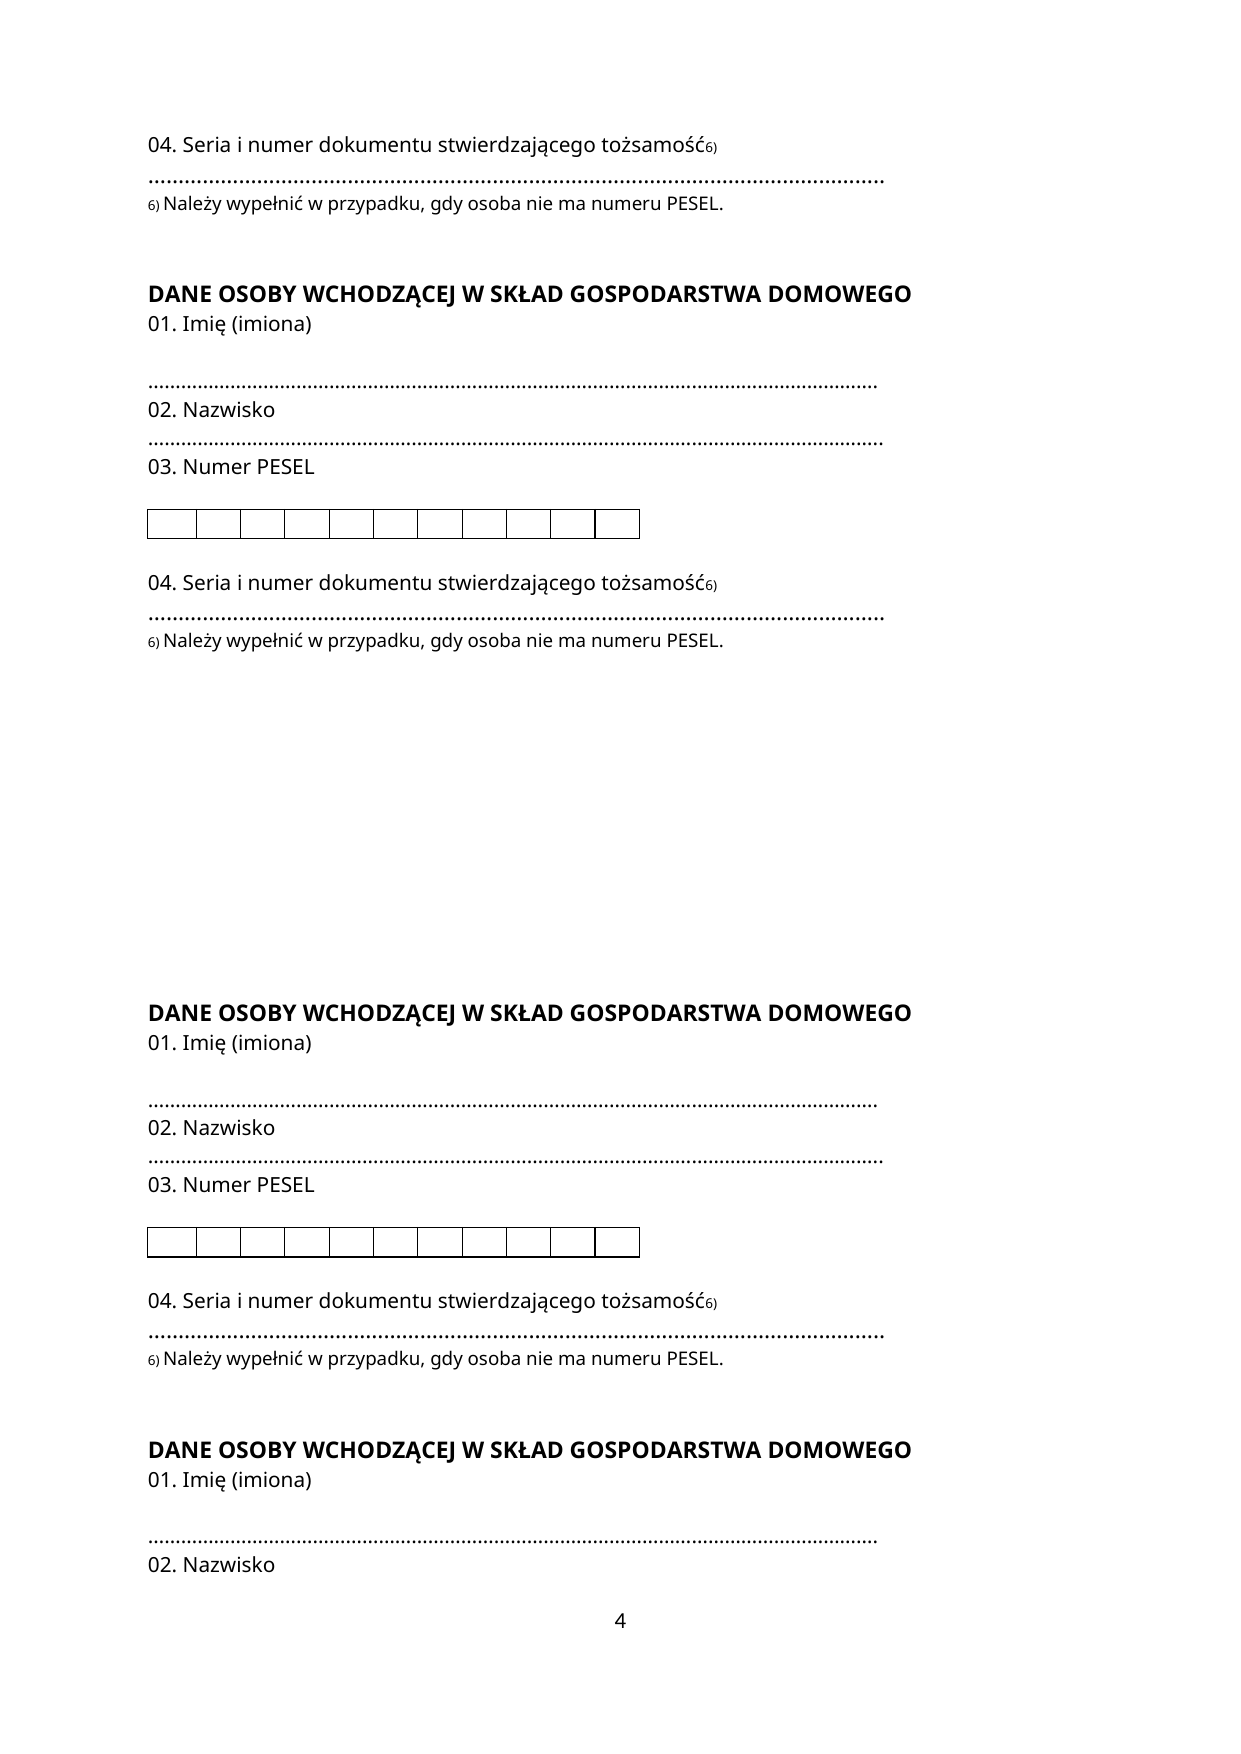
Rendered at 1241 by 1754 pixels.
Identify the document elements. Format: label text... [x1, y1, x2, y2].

table_header [374, 510, 417, 538]
text DANE OSOBY WCHODZĄCEJ W SKŁAD GOSPODARSTWA DOMOWEGO [148, 997, 1093, 1028]
text ………………………………………………………………………………………………………….. [148, 596, 1093, 627]
text …………………………………………………………………………………………………………………….. [148, 1142, 1093, 1170]
text ………………………………………………………………………………………………………….. [148, 159, 1093, 190]
table_header [241, 510, 284, 538]
text 6) Należy wypełnić w przypadku, gdy osoba nie ma numeru PESEL. [148, 627, 1093, 653]
text DANE OSOBY WCHODZĄCEJ W SKŁAD GOSPODARSTWA DOMOWEGO [148, 278, 1093, 309]
text 04. Seria i numer dokumentu stwierdzającego tożsamość6) [148, 568, 1093, 596]
table_header [418, 1228, 462, 1256]
table_header [374, 1228, 417, 1256]
table_header [596, 510, 639, 538]
table_header [551, 510, 594, 538]
text ………………………………………………………………………………………………………….. [148, 1314, 1093, 1346]
table_header [285, 510, 329, 538]
text 01. Imię (imiona) [148, 309, 1093, 338]
table_header [148, 1228, 196, 1256]
table_header [418, 510, 462, 538]
text ……………………………………………………………………………………………………………………. [148, 366, 1093, 395]
text 02. Nazwisko [148, 1550, 1093, 1578]
text 03. Numer PESEL [148, 452, 1093, 480]
text 01. Imię (imiona) [148, 1028, 1093, 1056]
text 02. Nazwisko [148, 1113, 1093, 1142]
table_header [463, 510, 506, 538]
table_header [463, 1228, 506, 1256]
table_header [596, 1228, 639, 1256]
table_header [197, 1228, 240, 1256]
table_header [241, 1228, 284, 1256]
text DANE OSOBY WCHODZĄCEJ W SKŁAD GOSPODARSTWA DOMOWEGO [148, 1433, 1093, 1465]
text 6) Należy wypełnić w przypadku, gdy osoba nie ma numeru PESEL. [148, 1346, 1093, 1371]
table_header [197, 510, 240, 538]
table_header [330, 1228, 373, 1256]
text ……………………………………………………………………………………………………………………. [148, 1522, 1093, 1550]
text ……………………………………………………………………………………………………………………. [148, 1085, 1093, 1113]
table_header [330, 510, 373, 538]
text 6) Należy wypełnić w przypadku, gdy osoba nie ma numeru PESEL. [148, 190, 1093, 216]
table_header [507, 1228, 550, 1256]
text …………………………………………………………………………………………………………………….. [148, 423, 1093, 452]
table_header [507, 510, 550, 538]
text 04. Seria i numer dokumentu stwierdzającego tożsamość6) [148, 131, 1093, 159]
table_header [285, 1228, 329, 1256]
text 03. Numer PESEL [148, 1170, 1093, 1198]
text 02. Nazwisko [148, 395, 1093, 423]
text 04. Seria i numer dokumentu stwierdzającego tożsamość6) [148, 1286, 1093, 1314]
table_header [148, 510, 196, 538]
text 01. Imię (imiona) [148, 1465, 1093, 1493]
table_header [551, 1228, 594, 1256]
